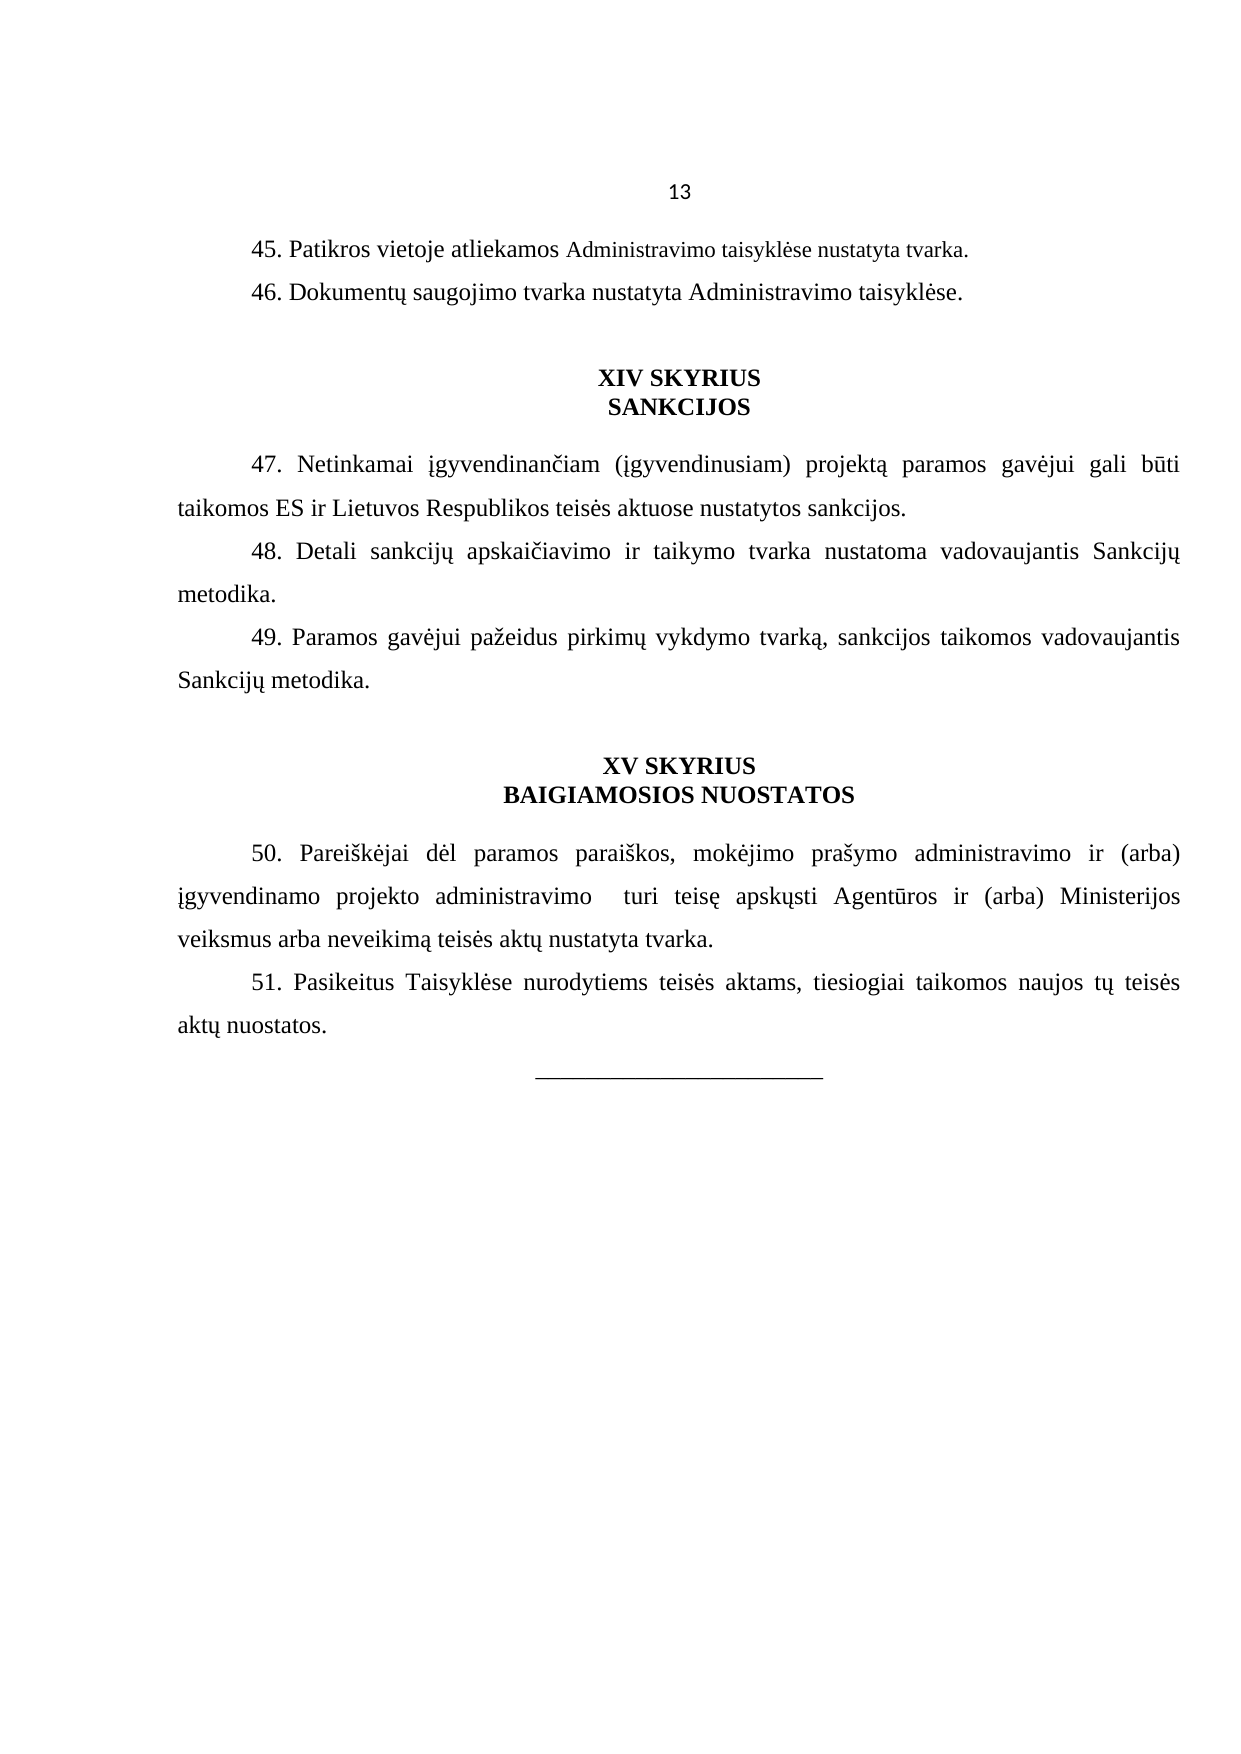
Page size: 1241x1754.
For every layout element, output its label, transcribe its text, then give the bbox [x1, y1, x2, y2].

text 47. Netinkamai įgyvendinančiam (įgyvendinusiam) projektą paramos gavėjui gali būti taikomos ES ir Lietuvos Respublikos teisės aktuose nustatytos sankcijos. [177, 449, 1181, 521]
text 51. Pasikeitus Taisyklėse nurodytiems teisės aktams, tiesiogiai taikomos naujos tų teisės aktų nuostatos. [177, 967, 1181, 1039]
text 45. Patikros vietoje atliekamos Administravimo taisyklėse nustatyta tvarka. [177, 234, 1181, 263]
text _______________________ [177, 1053, 1181, 1082]
text 49. Paramos gavėjui pažeidus pirkimų vykdymo tvarką, sankcijos taikomos vadovaujantis Sankcijų metodika. [177, 622, 1181, 694]
text XV SKYRIUS [177, 751, 1181, 780]
text BAIGIAMOSIOS NUOSTATOS [177, 780, 1181, 809]
text SANKCIJOS [177, 392, 1181, 421]
text XIV SKYRIUS [177, 363, 1181, 392]
text 48. Detali sankcijų apskaičiavimo ir taikymo tvarka nustatoma vadovaujantis Sankcijų metodika. [177, 536, 1181, 608]
text 50. Pareiškėjai dėl paramos paraiškos, mokėjimo prašymo administravimo ir (arba) įgyvendinamo projekto administravimo turi teisę apskųsti Agentūros ir (arba) Ministerijos veiksmus arba neveikimą teisės aktų nustatyta tvarka. [177, 838, 1181, 953]
text 46. Dokumentų saugojimo tvarka nustatyta Administravimo taisyklėse. [177, 277, 1181, 306]
